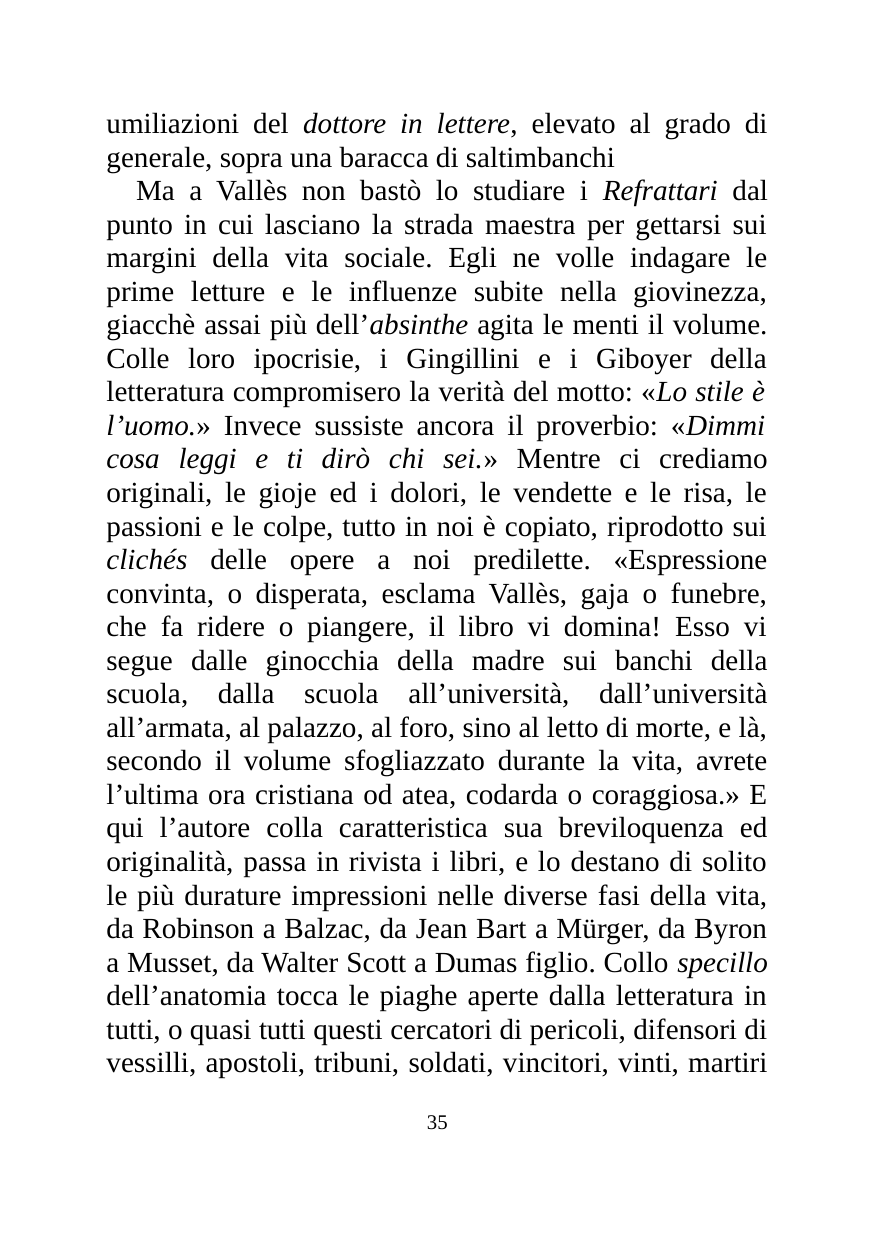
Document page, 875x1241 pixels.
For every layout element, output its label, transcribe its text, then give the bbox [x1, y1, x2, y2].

text umiliazioni del dottore in lettere, elevato al grado di generale, sopra una baracca di saltimbanchi [106, 106, 768, 173]
text Ma a Vallès non bastò lo studiare i Refrattari dal punto in cui lasciano la strada maestra per gettarsi sui margini della vita sociale. Egli ne volle indagare le prime letture e le influenze subite nella giovinezza, giacchè assai più dell’absinthe agita le menti il volume. Colle loro ipocrisie, i Gingillini e i Giboyer della letteratura compromisero la verità del motto: «Lo stile è l’uomo.» Invece sussiste ancora il proverbio: «Dimmi cosa leggi e ti dirò chi sei.» Mentre ci crediamo originali, le gioje ed i dolori, le vendette e le risa, le passioni e le colpe, tutto in noi è copiato, riprodotto sui clichés delle opere a noi predilette. «Espressione convinta, o disperata, esclama Vallès, gaja o funebre, che fa ridere o piangere, il libro vi domina! Esso vi segue dalle ginocchia della madre sui banchi della scuola, dalla scuola all’università, dall’università all’armata, al palazzo, al foro, sino al letto di morte, e là, secondo il volume sfogliazzato durante la vita, avrete l’ultima ora cristiana od atea, codarda o coraggiosa.» E qui l’autore colla caratteristica sua breviloquenza ed originalità, passa in rivista i libri, e lo destano di solito le più durature impressioni nelle diverse fasi della vita, da Robinson a Balzac, da Jean Bart a Mürger, da Byron a Musset, da Walter Scott a Dumas figlio. Collo specillo dell’anatomia tocca le piaghe aperte dalla letteratura in tutti, o quasi tutti questi cercatori di pericoli, difensori di vessilli, apostoli, tribuni, soldati, vincitori, vinti, martiri [106, 173, 768, 1079]
